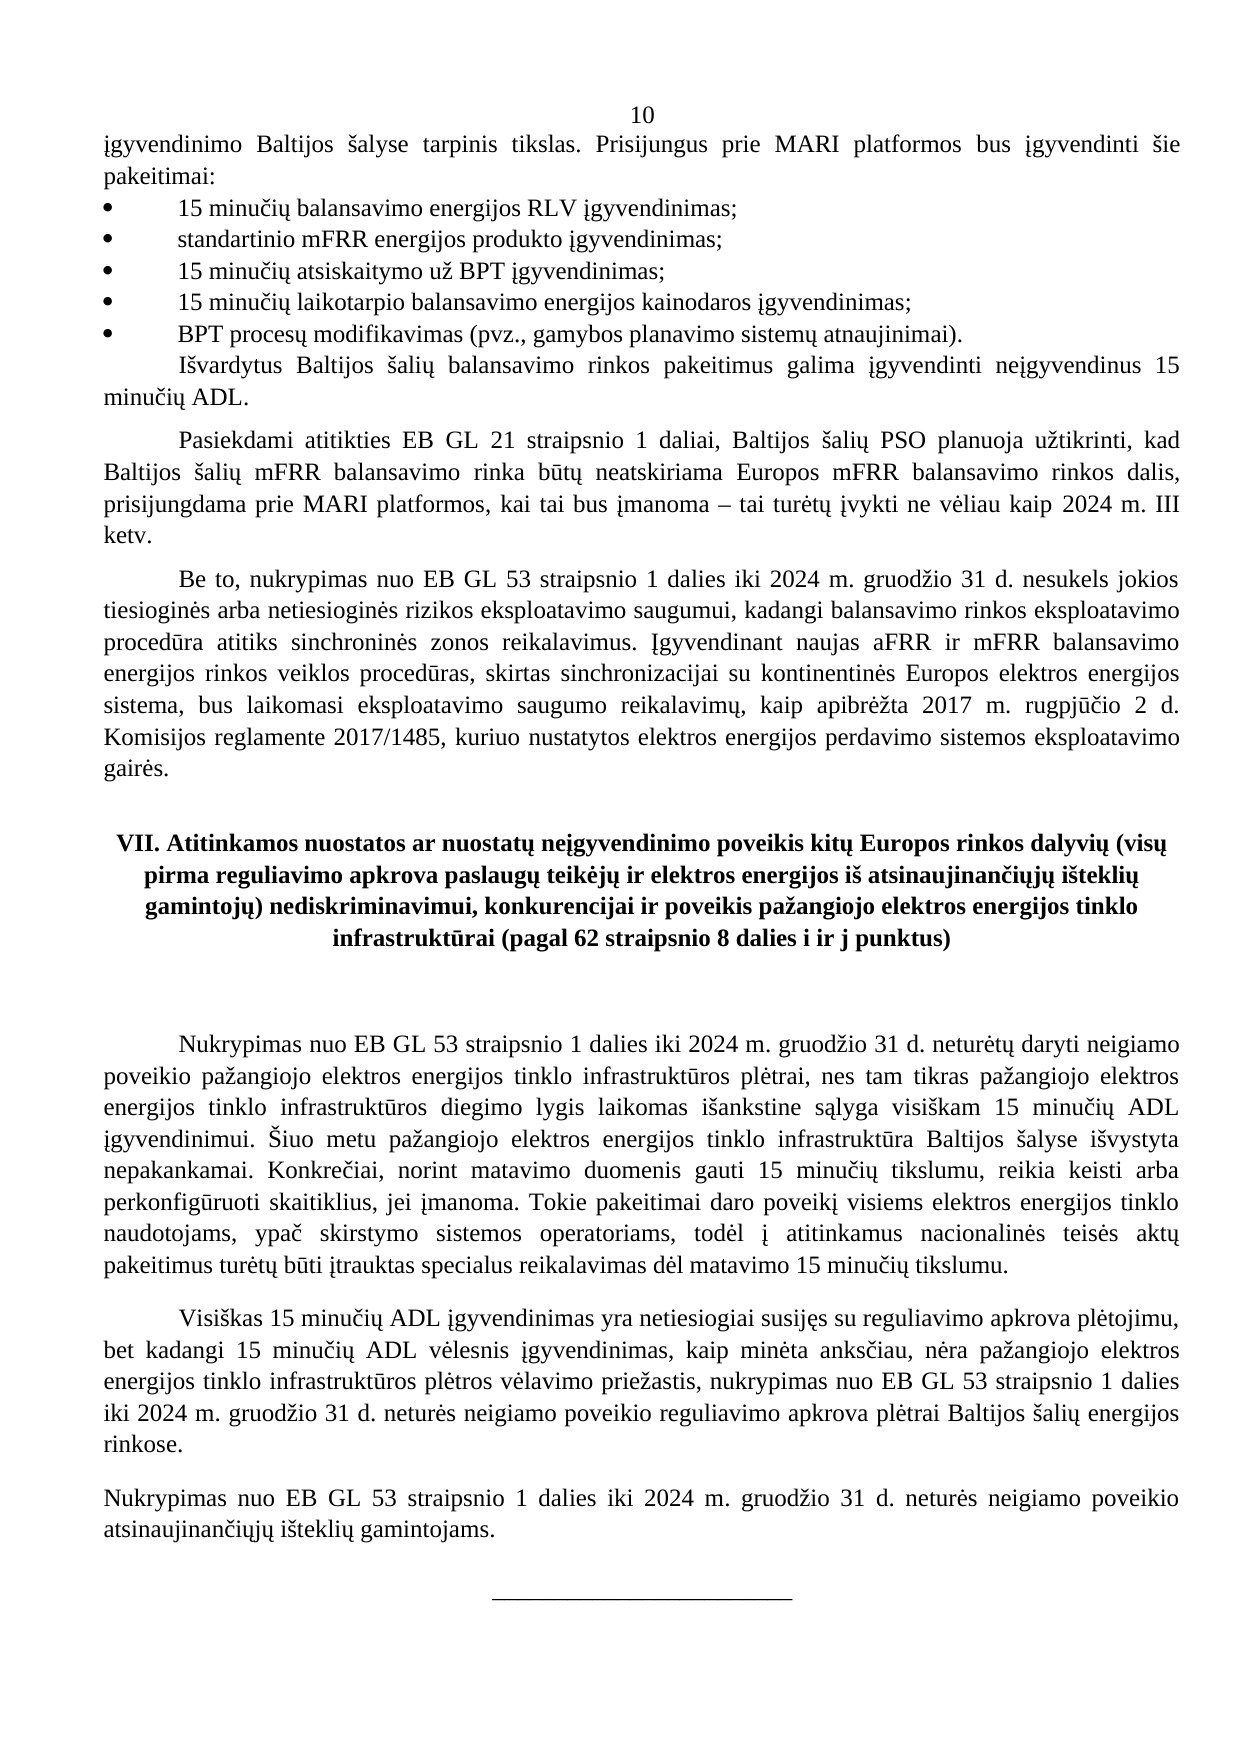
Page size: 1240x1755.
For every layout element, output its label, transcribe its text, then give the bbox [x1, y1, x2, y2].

text Nukrypimas nuo EB GL 53 straipsnio 1 dalies iki 2024 m. gruodžio 31 d. neturėtų daryti neigiamo poveikio pažangiojo elektros energijos tinklo infrastruktūros plėtrai, nes tam tikras pažangiojo elektros energijos tinklo infrastruktūros diegimo lygis laikomas išankstine sąlyga visiškam 15 minučių ADL įgyvendinimui. Šiuo metu pažangiojo elektros energijos tinklo infrastruktūra Baltijos šalyse išvystyta nepakankamai. Konkrečiai, norint matavimo duomenis gauti 15 minučių tikslumu, reikia keisti arba perkonfigūruoti skaitiklius, jei įmanoma. Tokie pakeitimai daro poveikį visiems elektros energijos tinklo naudotojams, ypač skirstymo sistemos operatoriams, todėl į atitinkamus nacionalinės teisės aktų pakeitimus turėtų būti įtrauktas specialus reikalavimas dėl matavimo 15 minučių tikslumu. [103, 1029, 1181, 1279]
text  15 minučių atsiskaitymo už BPT įgyvendinimas; [103, 256, 1181, 284]
text  BPT procesų modifikavimas (pvz., gamybos planavimo sistemų atnaujinimai). [103, 319, 1181, 348]
text įgyvendinimo Baltijos šalyse tarpinis tikslas. Prisijungus prie MARI platformos bus įgyvendinti šie pakeitimai: [103, 129, 1181, 190]
text ________________________ [103, 1574, 1181, 1603]
text  15 minučių balansavimo energijos RLV įgyvendinimas; [103, 193, 1181, 221]
text Visiškas 15 minučių ADL įgyvendinimas yra netiesiogiai susijęs su reguliavimo apkrova plėtojimu, bet kadangi 15 minučių ADL vėlesnis įgyvendinimas, kaip minėta anksčiau, nėra pažangiojo elektros energijos tinklo infrastruktūros plėtros vėlavimo priežastis, nukrypimas nuo EB GL 53 straipsnio 1 dalies iki 2024 m. gruodžio 31 d. neturės neigiamo poveikio reguliavimo apkrova plėtrai Baltijos šalių energijos rinkose. [103, 1303, 1181, 1458]
text Be to, nukrypimas nuo EB GL 53 straipsnio 1 dalies iki 2024 m. gruodžio 31 d. nesukels jokios tiesioginės arba netiesioginės rizikos eksploatavimo saugumui, kadangi balansavimo rinkos eksploatavimo procedūra atitiks sinchroninės zonos reikalavimus. Įgyvendinant naujas aFRR ir mFRR balansavimo energijos rinkos veiklos procedūras, skirtas sinchronizacijai su kontinentinės Europos elektros energijos sistema, bus laikomasi eksploatavimo saugumo reikalavimų, kaip apibrėžta 2017 m. rugpjūčio 2 d. Komisijos reglamente 2017/1485, kuriuo nustatytos elektros energijos perdavimo sistemos eksploatavimo gairės. [103, 564, 1181, 782]
text VII. Atitinkamos nuostatos ar nuostatų neįgyvendinimo poveikis kitų Europos rinkos dalyvių (visų pirma reguliavimo apkrova paslaugų teikėjų ir elektros energijos iš atsinaujinančiųjų išteklių gamintojų) nediskriminavimui, konkurencijai ir poveikis pažangiojo elektros energijos tinklo infrastruktūrai (pagal 62 straipsnio 8 dalies i ir j punktus) [103, 828, 1181, 952]
text Pasiekdami atitikties EB GL 21 straipsnio 1 daliai, Baltijos šalių PSO planuoja užtikrinti, kad Baltijos šalių mFRR balansavimo rinka būtų neatskiriama Europos mFRR balansavimo rinkos dalis, prisijungdama prie MARI platformos, kai tai bus įmanoma – tai turėtų įvykti ne vėliau kaip 2024 m. III ketv. [103, 426, 1181, 549]
text Nukrypimas nuo EB GL 53 straipsnio 1 dalies iki 2024 m. gruodžio 31 d. neturės neigiamo poveikio atsinaujinančiųjų išteklių gamintojams. [103, 1483, 1181, 1543]
text  standartinio mFRR energijos produkto įgyvendinimas; [103, 224, 1181, 253]
text Išvardytus Baltijos šalių balansavimo rinkos pakeitimus galima įgyvendinti neįgyvendinus 15 minučių ADL. [103, 350, 1181, 411]
text  15 minučių laikotarpio balansavimo energijos kainodaros įgyvendinimas; [103, 287, 1181, 316]
